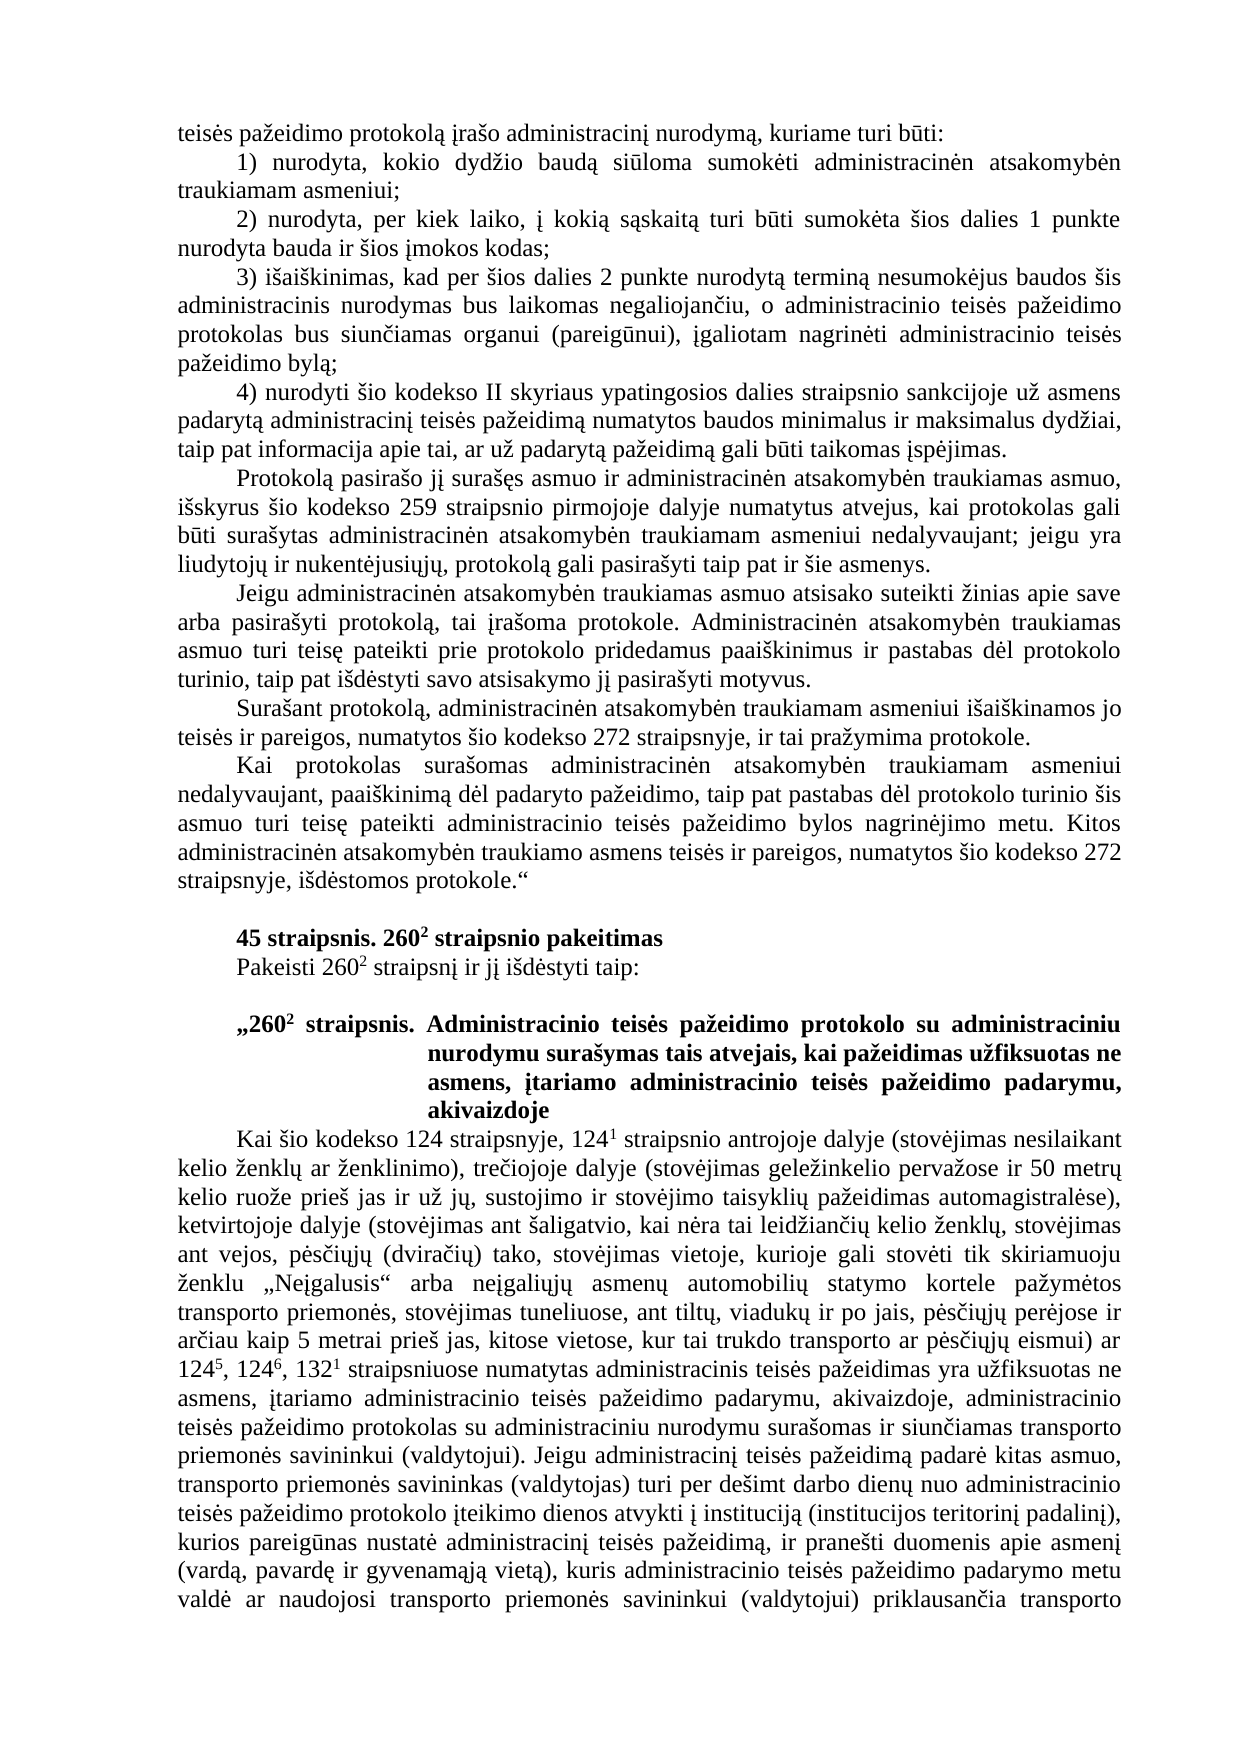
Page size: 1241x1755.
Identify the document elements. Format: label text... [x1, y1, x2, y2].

text Pakeisti 2602 straipsnį ir jį išdėstyti taip: [177, 952, 1122, 981]
text „2602 straipsnis. Administracinio teisės pažeidimo protokolo su administraciniu nurodymu surašymas tais atvejais, kai pažeidimas užfiksuotas ne asmens, įtariamo administracinio teisės pažeidimo padarymu, akivaizdoje [236, 1009, 1122, 1124]
text 4) nurodyti šio kodekso II skyriaus ypatingosios dalies straipsnio sankcijoje už asmens padarytą administracinį teisės pažeidimą numatytos baudos minimalus ir maksimalus dydžiai, taip pat informacija apie tai, ar už padarytą pažeidimą gali būti taikomas įspėjimas. [177, 377, 1122, 463]
text Kai šio kodekso 124 straipsnyje, 1241 straipsnio antrojoje dalyje (stovėjimas nesilaikant kelio ženklų ar ženklinimo), trečiojoje dalyje (stovėjimas geležinkelio pervažose ir 50 metrų kelio ruože prieš jas ir už jų, sustojimo ir stovėjimo taisyklių pažeidimas automagistralėse), ketvirtojoje dalyje (stovėjimas ant šaligatvio, kai nėra tai leidžiančių kelio ženklų, stovėjimas ant vejos, pėsčiųjų (dviračių) tako, stovėjimas vietoje, kurioje gali stovėti tik skiriamuoju ženklu „Neįgalusis“ arba neįgaliųjų asmenų automobilių statymo kortele pažymėtos transporto priemonės, stovėjimas tuneliuose, ant tiltų, viadukų ir po jais, pėsčiųjų perėjose ir arčiau kaip 5 metrai prieš jas, kitose vietose, kur tai trukdo transporto ar pėsčiųjų eismui) ar 1245, 1246, 1321 straipsniuose numatytas administracinis teisės pažeidimas yra užfiksuotas ne asmens, įtariamo administracinio teisės pažeidimo padarymu, akivaizdoje, administracinio teisės pažeidimo protokolas su administraciniu nurodymu surašomas ir siunčiamas transporto priemonės savininkui (valdytojui). Jeigu administracinį teisės pažeidimą padarė kitas asmuo, transporto priemonės savininkas (valdytojas) turi per dešimt darbo dienų nuo administracinio teisės pažeidimo protokolo įteikimo dienos atvykti į instituciją (institucijos teritorinį padalinį), kurios pareigūnas nustatė administracinį teisės pažeidimą, ir pranešti duomenis apie asmenį (vardą, pavardę ir gyvenamąją vietą), kuris administracinio teisės pažeidimo padarymo metu valdė ar naudojosi transporto priemonės savininkui (valdytojui) priklausančia transporto [177, 1124, 1122, 1613]
text Surašant protokolą, administracinėn atsakomybėn traukiamam asmeniui išaiškinamos jo teisės ir pareigos, numatytos šio kodekso 272 straipsnyje, ir tai pražymima protokole. [177, 693, 1122, 751]
text Protokolą pasirašo jį surašęs asmuo ir administracinėn atsakomybėn traukiamas asmuo, išskyrus šio kodekso 259 straipsnio pirmojoje dalyje numatytus atvejus, kai protokolas gali būti surašytas administracinėn atsakomybėn traukiamam asmeniui nedalyvaujant; jeigu yra liudytojų ir nukentėjusiųjų, protokolą gali pasirašyti taip pat ir šie asmenys. [177, 463, 1122, 578]
text 45 straipsnis. 2602 straipsnio pakeitimas [177, 923, 1122, 952]
text 1) nurodyta, kokio dydžio baudą siūloma sumokėti administracinėn atsakomybėn traukiamam asmeniui; [177, 147, 1122, 204]
text teisės pažeidimo protokolą įrašo administracinį nurodymą, kuriame turi būti: [177, 118, 1122, 147]
text 2) nurodyta, per kiek laiko, į kokią sąskaitą turi būti sumokėta šios dalies 1 punkte nurodyta bauda ir šios įmokos kodas; [177, 204, 1122, 262]
text Kai protokolas surašomas administracinėn atsakomybėn traukiamam asmeniui nedalyvaujant, paaiškinimą dėl padaryto pažeidimo, taip pat pastabas dėl protokolo turinio šis asmuo turi teisę pateikti administracinio teisės pažeidimo bylos nagrinėjimo metu. Kitos administracinėn atsakomybėn traukiamo asmens teisės ir pareigos, numatytos šio kodekso 272 straipsnyje, išdėstomos protokole.“ [177, 751, 1122, 894]
text Jeigu administracinėn atsakomybėn traukiamas asmuo atsisako suteikti žinias apie save arba pasirašyti protokolą, tai įrašoma protokole. Administracinėn atsakomybėn traukiamas asmuo turi teisę pateikti prie protokolo pridedamus paaiškinimus ir pastabas dėl protokolo turinio, taip pat išdėstyti savo atsisakymo jį pasirašyti motyvus. [177, 578, 1122, 693]
text 3) išaiškinimas, kad per šios dalies 2 punkte nurodytą terminą nesumokėjus baudos šis administracinis nurodymas bus laikomas negaliojančiu, o administracinio teisės pažeidimo protokolas bus siunčiamas organui (pareigūnui), įgaliotam nagrinėti administracinio teisės pažeidimo bylą; [177, 262, 1122, 377]
